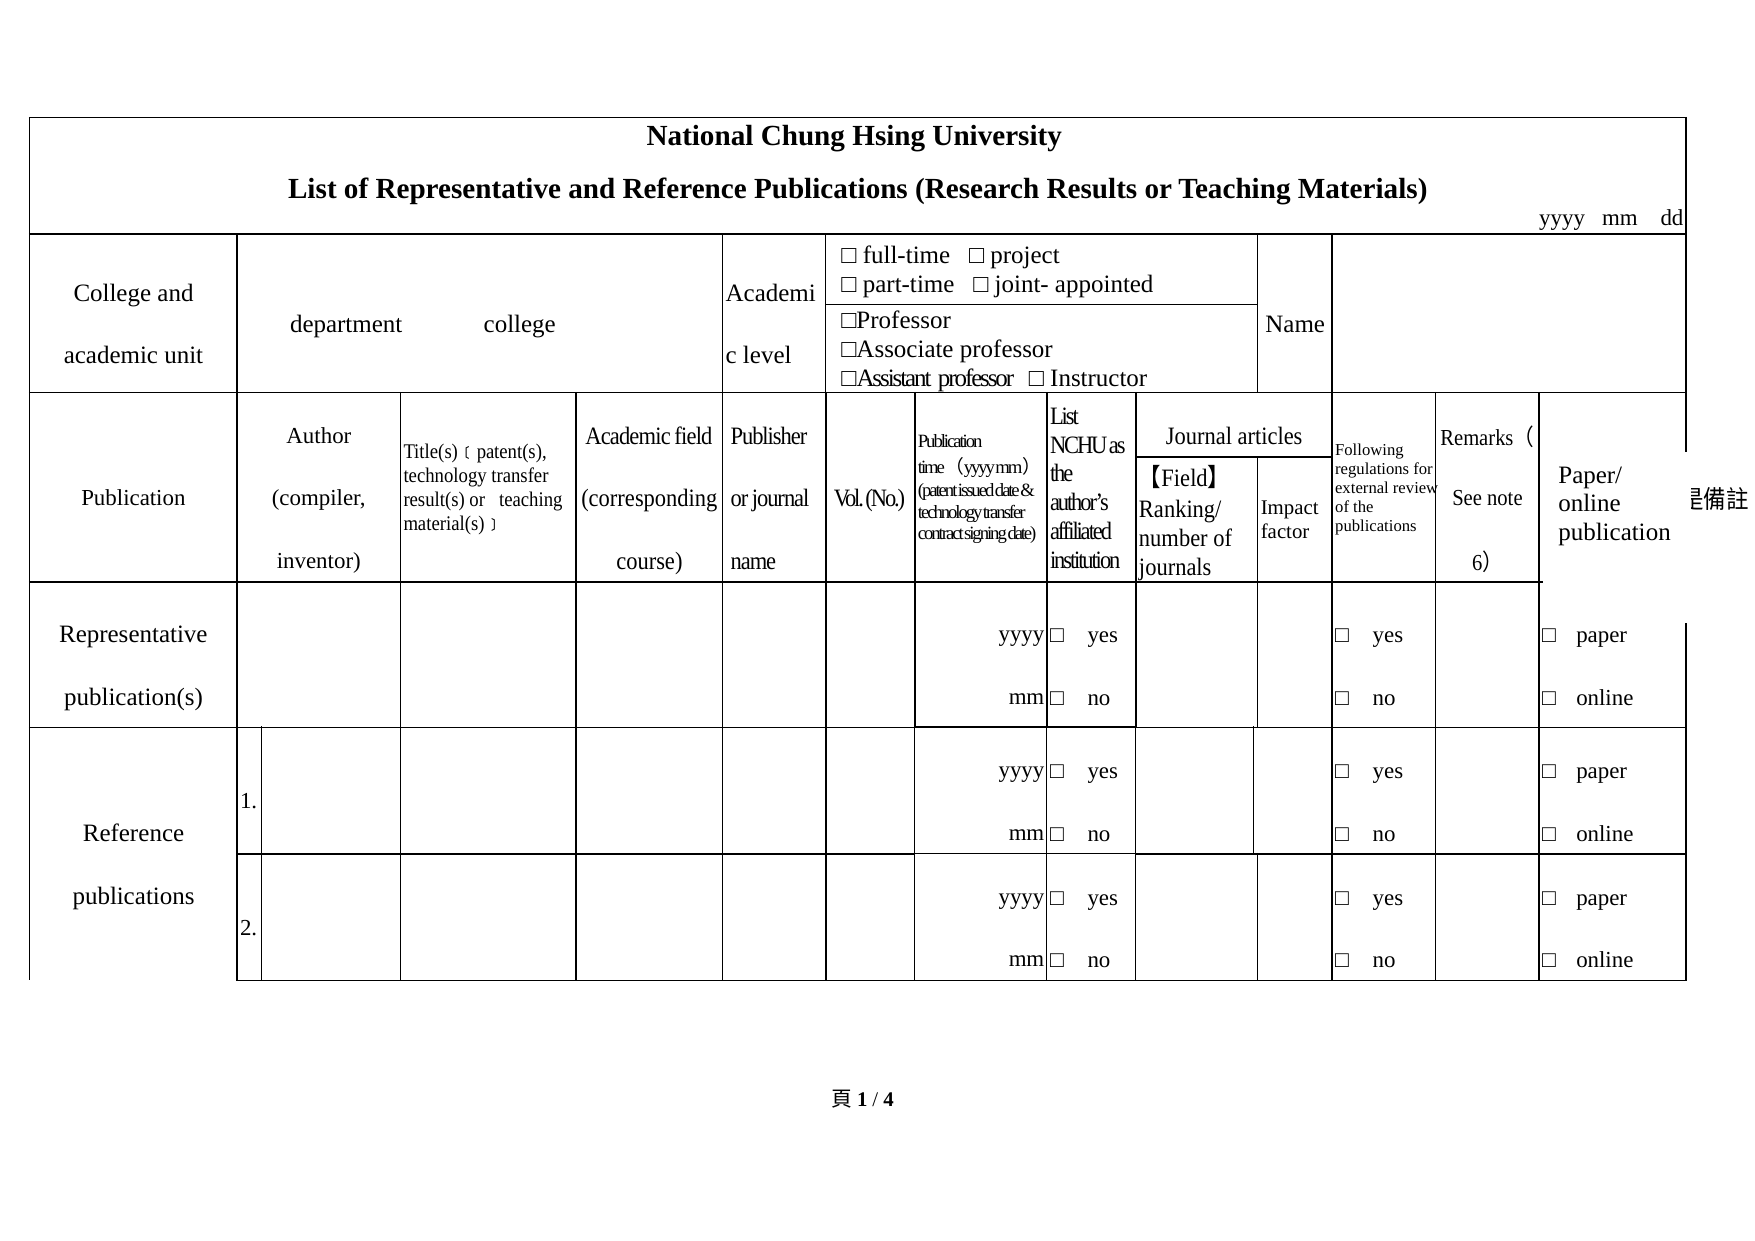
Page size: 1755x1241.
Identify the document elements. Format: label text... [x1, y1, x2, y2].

table_cell List NCHU as the author’s affiliated institution [1048, 393, 1135, 581]
table_cell Vol. (No.) [827, 393, 914, 581]
table_cell [262, 855, 400, 979]
table_cell Journal articles [1137, 393, 1331, 456]
table_cell [827, 855, 914, 979]
table_header National Chung Hsing University List of Representative and Reference Publications (Research Results or Teaching Materials) yyyy mm dd [30, 118, 1685, 233]
table_cell 是備註 [1540, 393, 1691, 623]
table_cell Impact factor [1258, 458, 1331, 581]
table_cell [238, 583, 400, 726]
table_cell [1258, 855, 1331, 979]
table_cell Author (compiler, inventor) [238, 393, 400, 581]
table_cell Publication time（yyyy mm）(patent issued date & technology transfer contract signing date) [916, 393, 1046, 581]
table_cell [401, 855, 575, 979]
table_cell [238, 855, 261, 979]
table_cell [577, 728, 722, 853]
table_cell [827, 728, 914, 853]
table_cell yyyy mm [916, 583, 1046, 726]
table_cell [827, 583, 914, 726]
table_cell paper online [1540, 728, 1685, 853]
table_cell yyyy mm [915, 728, 1046, 853]
table_cell [577, 855, 722, 979]
table_cell [238, 728, 261, 853]
table_cell yes no [1047, 854, 1135, 979]
table_cell [1333, 235, 1685, 392]
table_cell [401, 728, 575, 853]
table_cell yes no [1048, 583, 1135, 726]
table_cell Publication [30, 393, 236, 581]
table_cell College and academic unit [30, 235, 236, 392]
table_cell [401, 583, 575, 726]
table_cell yes no [1333, 583, 1435, 726]
table_cell Following regulations for external review of the publications [1333, 393, 1435, 581]
table_cell [577, 583, 722, 726]
table_cell Academic field (corresponding course) [577, 393, 722, 581]
table_cell Remarks（See note 6） [1436, 393, 1538, 581]
table_cell yes no [1333, 855, 1435, 979]
table_cell Title(s)﹝patent(s), technology transfer result(s) or teaching material(s)﹞ [401, 393, 575, 581]
table_cell yes no [1047, 728, 1135, 853]
table_cell paper online [1540, 855, 1685, 979]
table_cell [723, 855, 825, 979]
table_cell department college [238, 235, 722, 392]
table_cell Representative publication(s) [30, 583, 236, 726]
table_cell [1137, 583, 1257, 726]
table_cell [1136, 728, 1253, 853]
table_cell Academic level [723, 235, 825, 392]
table_cell paper online [1540, 583, 1685, 726]
table_cell [723, 728, 825, 853]
table_cell □Professor □Associate professor □Assistant professor □ Instructor [826, 305, 1257, 392]
table_cell [1436, 583, 1538, 726]
table_cell [1258, 583, 1331, 726]
table_cell [1436, 855, 1538, 979]
table_cell [262, 728, 400, 853]
table_cell 【Field】 Ranking/ number of journals [1137, 458, 1257, 581]
table_cell Publisher or journal name [723, 393, 825, 581]
table_cell [723, 583, 825, 726]
table_cell □ full-time □ project □ part-time □ joint- appointed [826, 235, 1257, 304]
table_cell yyyy mm [915, 854, 1046, 979]
table_cell Reference publications [30, 728, 236, 979]
table_cell [1136, 855, 1257, 979]
table_cell [1254, 728, 1331, 853]
table_cell [1436, 728, 1538, 853]
table_cell yes no [1333, 728, 1435, 853]
table_cell Name [1258, 235, 1331, 392]
